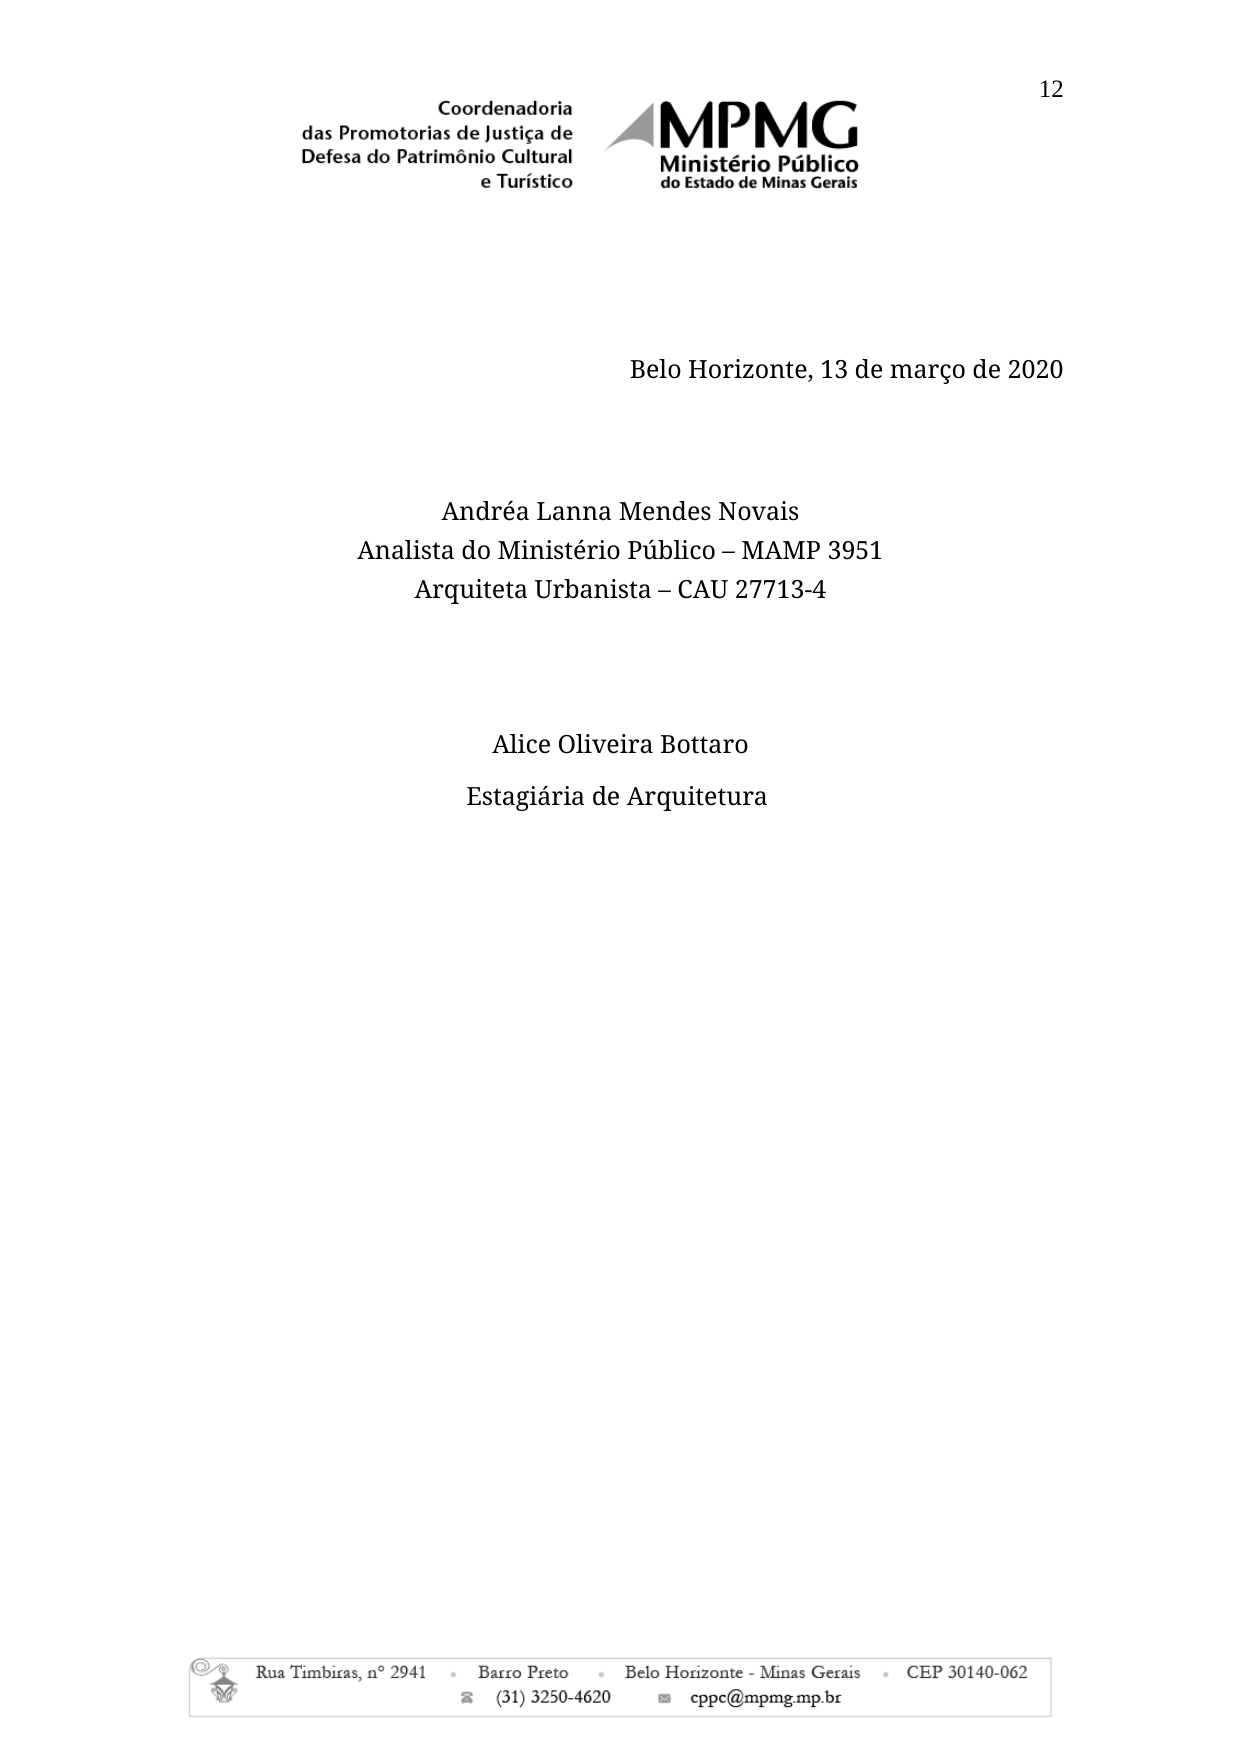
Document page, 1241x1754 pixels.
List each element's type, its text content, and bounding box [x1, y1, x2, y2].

text Belo Horizonte, 13 de março de 2020 [177, 351, 1063, 385]
picture [177, 1649, 1062, 1724]
title Andréa Lanna Mendes Novais Analista do Ministério Público – MAMP 3951 Arquiteta Urbanista – CAU 27713-4 [177, 494, 1063, 606]
picture [177, 73, 1053, 205]
text Alice Oliveira Bottaro [177, 727, 1063, 761]
text Estagiária de Arquitetura [177, 779, 1063, 813]
